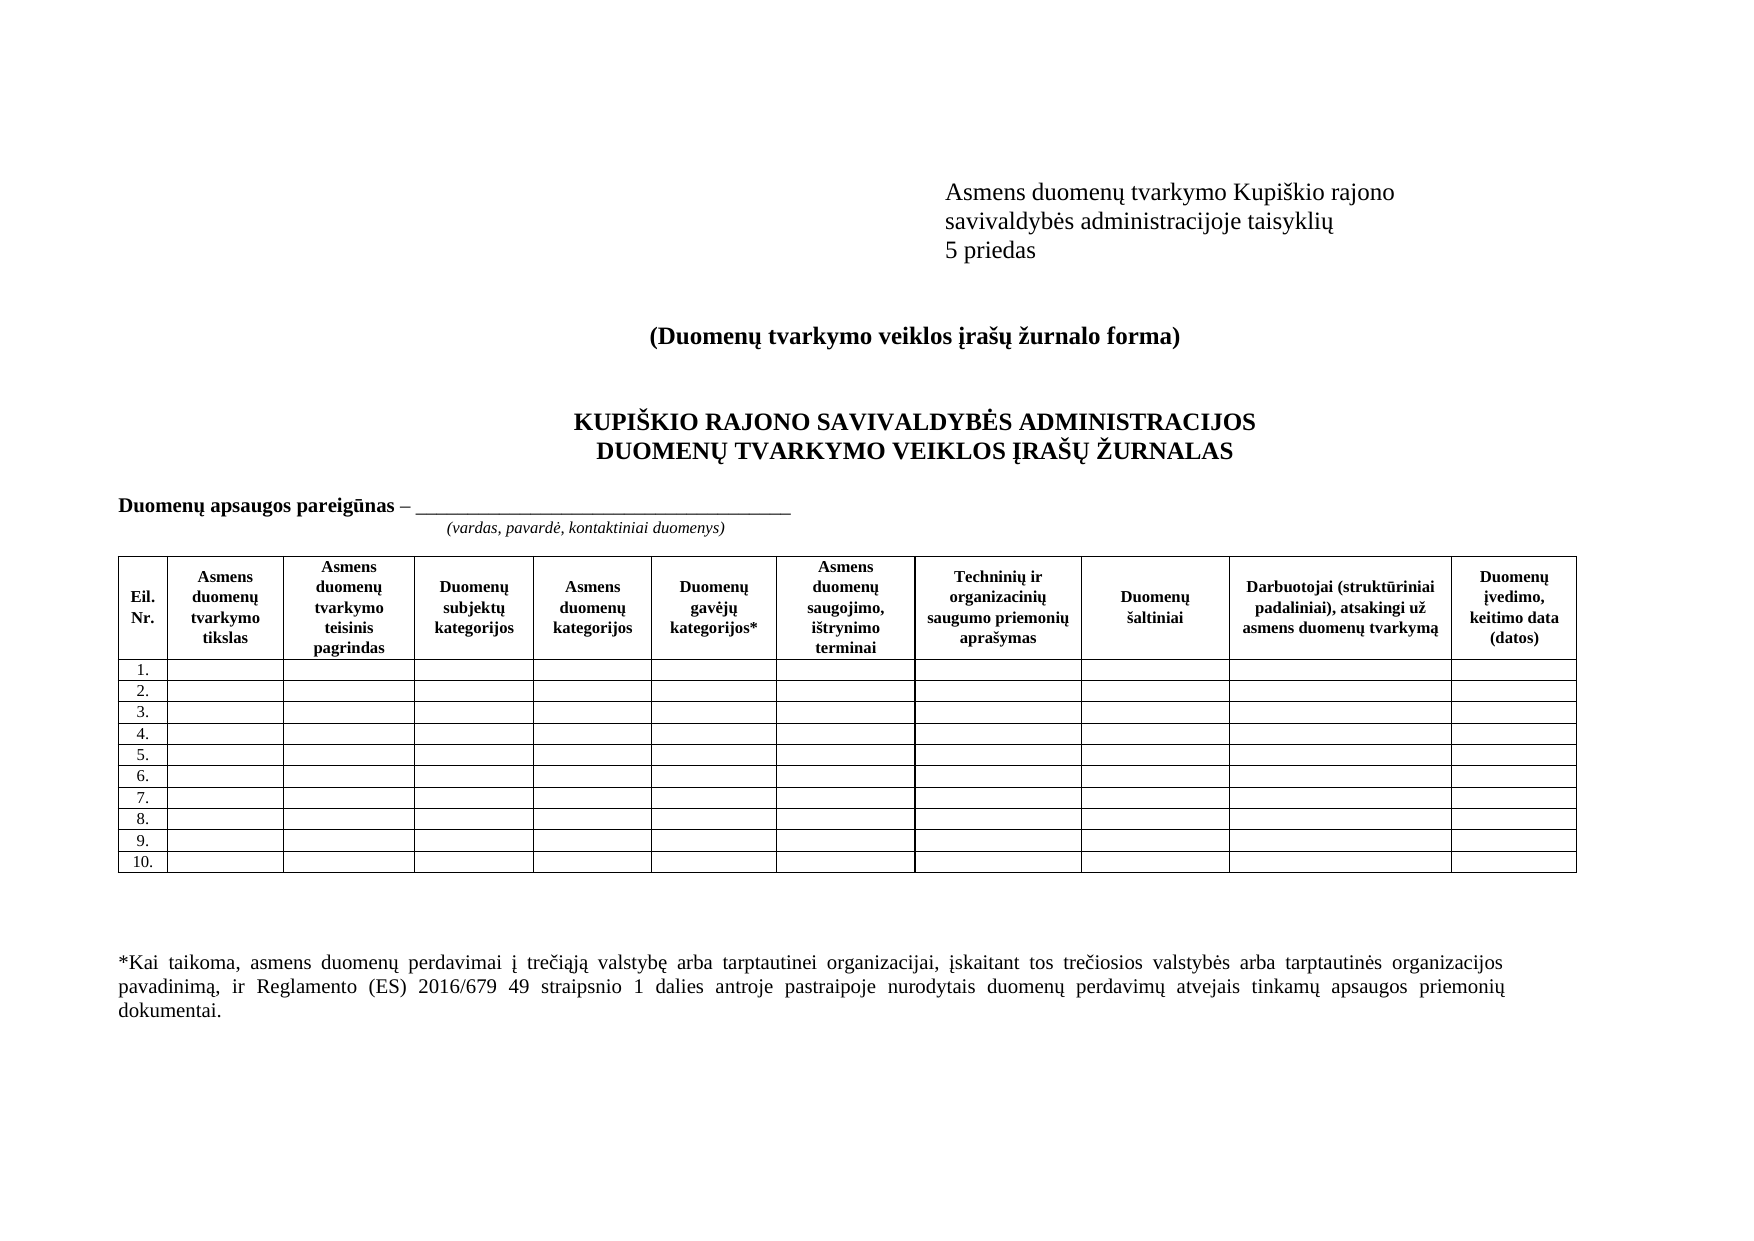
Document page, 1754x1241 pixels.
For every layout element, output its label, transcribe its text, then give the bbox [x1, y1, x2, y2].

table_cell [415, 809, 533, 829]
table_cell [652, 660, 776, 680]
table_cell [168, 660, 283, 680]
table_cell [284, 724, 414, 744]
table_cell [1230, 788, 1451, 808]
table_cell [1082, 724, 1229, 744]
table_cell 5. [119, 745, 167, 765]
table_cell [652, 830, 776, 851]
table_cell [168, 766, 283, 787]
table_cell [534, 788, 651, 808]
table_cell [534, 745, 651, 765]
table_cell [652, 681, 776, 701]
table_cell [284, 745, 414, 765]
table_header Duomenų subjektų kategorijos [415, 557, 533, 658]
table_cell [1082, 745, 1229, 765]
table_cell [284, 660, 414, 680]
table_cell [916, 681, 1081, 701]
text *Kai taikoma, asmens duomenų perdavimai į trečiąją valstybę arba tarptautinei organizacijai, įskaitant tos trečiosios valstybės arba tarptautinės organizacijos pavadinimą, ir Reglamento (ES) 2016/679 49 straipsnio 1 dalies antroje pastraipoje nurodytais duomenų perdavimų atvejais tinkamų apsaugos priemonių dokumentai. [118, 950, 1506, 1022]
table_cell [1452, 852, 1576, 872]
table_cell [168, 724, 283, 744]
table_cell [916, 830, 1081, 851]
table_cell [1230, 809, 1451, 829]
table_header Duomenų šaltiniai [1082, 557, 1229, 658]
table_cell [916, 766, 1081, 787]
table_cell [1082, 660, 1229, 680]
table_cell [284, 681, 414, 701]
table_cell 4. [119, 724, 167, 744]
table_cell [168, 681, 283, 701]
table_cell [1452, 681, 1576, 701]
text Asmens duomenų tvarkymo Kupiškio rajono [945, 177, 1577, 206]
table_cell [534, 830, 651, 851]
text savivaldybės administracijoje taisyklių [945, 206, 1577, 235]
table_cell [284, 702, 414, 722]
text Duomenų apsaugos pareigūnas – ____________________________________ [118, 493, 1577, 517]
table_cell 10. [119, 852, 167, 872]
table_cell [777, 724, 914, 744]
table_cell 6. [119, 766, 167, 787]
table_cell [415, 766, 533, 787]
table_cell [1230, 745, 1451, 765]
table_cell [415, 724, 533, 744]
table_cell [415, 788, 533, 808]
table_cell [916, 724, 1081, 744]
table_cell [1452, 809, 1576, 829]
table_cell [284, 830, 414, 851]
table_cell [916, 788, 1081, 808]
table_cell [168, 702, 283, 722]
table_cell [1082, 852, 1229, 872]
table_cell [415, 852, 533, 872]
table_cell [415, 681, 533, 701]
table_cell [652, 702, 776, 722]
table_cell 9. [119, 830, 167, 851]
table_cell [1230, 660, 1451, 680]
table_header Techninių ir organizacinių saugumo priemonių aprašymas [916, 557, 1081, 658]
table_cell [284, 766, 414, 787]
table_cell [1452, 702, 1576, 722]
table_cell [168, 852, 283, 872]
table_cell [168, 830, 283, 851]
table_cell [777, 852, 914, 872]
table_cell [284, 852, 414, 872]
table_cell [916, 809, 1081, 829]
table_cell [1082, 702, 1229, 722]
table_cell [777, 766, 914, 787]
table_header Asmens duomenų kategorijos [534, 557, 651, 658]
table_cell [777, 660, 914, 680]
table_cell [534, 809, 651, 829]
table_header Duomenų įvedimo, keitimo data (datos) [1452, 557, 1576, 658]
table_cell [415, 660, 533, 680]
text (Duomenų tvarkymo veiklos įrašų žurnalo forma) [253, 321, 1577, 350]
table_cell [284, 788, 414, 808]
table_cell [168, 745, 283, 765]
table_cell [1082, 766, 1229, 787]
table_header Eil. Nr. [119, 557, 167, 658]
table_header Darbuotojai (struktūriniai padaliniai), atsakingi už asmens duomenų tvarkymą [1230, 557, 1451, 658]
table_cell [777, 681, 914, 701]
table_cell [652, 745, 776, 765]
table_cell [168, 788, 283, 808]
table_header Duomenų gavėjų kategorijos* [652, 557, 776, 658]
table_cell [284, 809, 414, 829]
table_cell [652, 852, 776, 872]
table_cell [534, 702, 651, 722]
table_header Asmens duomenų tvarkymo teisinis pagrindas [284, 557, 414, 658]
table_cell 2. [119, 681, 167, 701]
table_cell 8. [119, 809, 167, 829]
table_cell [1452, 766, 1576, 787]
table_cell [1230, 724, 1451, 744]
table_cell [534, 681, 651, 701]
table_cell [652, 766, 776, 787]
text 5 priedas [945, 235, 1577, 263]
table_cell [415, 745, 533, 765]
table_cell 7. [119, 788, 167, 808]
table_cell [534, 766, 651, 787]
table_header Asmens duomenų saugojimo, ištrynimo terminai [777, 557, 914, 658]
table_cell [652, 724, 776, 744]
table_cell [1452, 745, 1576, 765]
table_cell [1230, 681, 1451, 701]
table_cell [777, 809, 914, 829]
table_cell [916, 745, 1081, 765]
table_cell [1082, 809, 1229, 829]
table_cell [1082, 788, 1229, 808]
table_cell [1452, 724, 1576, 744]
table_cell [1452, 660, 1576, 680]
table_cell [777, 788, 914, 808]
text DUOMENŲ TVARKYMO VEIKLOS ĮRAŠŲ ŽURNALAS [253, 436, 1577, 465]
table_cell [777, 745, 914, 765]
table_cell [534, 852, 651, 872]
table_cell [777, 830, 914, 851]
table_cell [652, 788, 776, 808]
table_cell [168, 809, 283, 829]
table_cell [1082, 830, 1229, 851]
table_cell 3. [119, 702, 167, 722]
table_cell [1452, 788, 1576, 808]
text (vardas, pavardė, kontaktiniai duomenys) [118, 517, 1577, 537]
table_cell [1230, 852, 1451, 872]
table_cell [534, 724, 651, 744]
table_cell [1452, 830, 1576, 851]
table_cell [415, 702, 533, 722]
table_cell [652, 809, 776, 829]
table_cell [1082, 681, 1229, 701]
text KUPIŠKIO RAJONO SAVIVALDYBĖS ADMINISTRACIJOS [253, 407, 1577, 436]
table_cell 1. [119, 660, 167, 680]
table_header Asmens duomenų tvarkymo tikslas [168, 557, 283, 658]
table_cell [1230, 766, 1451, 787]
table_cell [534, 660, 651, 680]
table_cell [415, 830, 533, 851]
table_cell [916, 702, 1081, 722]
table_cell [1230, 702, 1451, 722]
table_cell [916, 660, 1081, 680]
table_cell [1230, 830, 1451, 851]
table_cell [916, 852, 1081, 872]
table_cell [777, 702, 914, 722]
